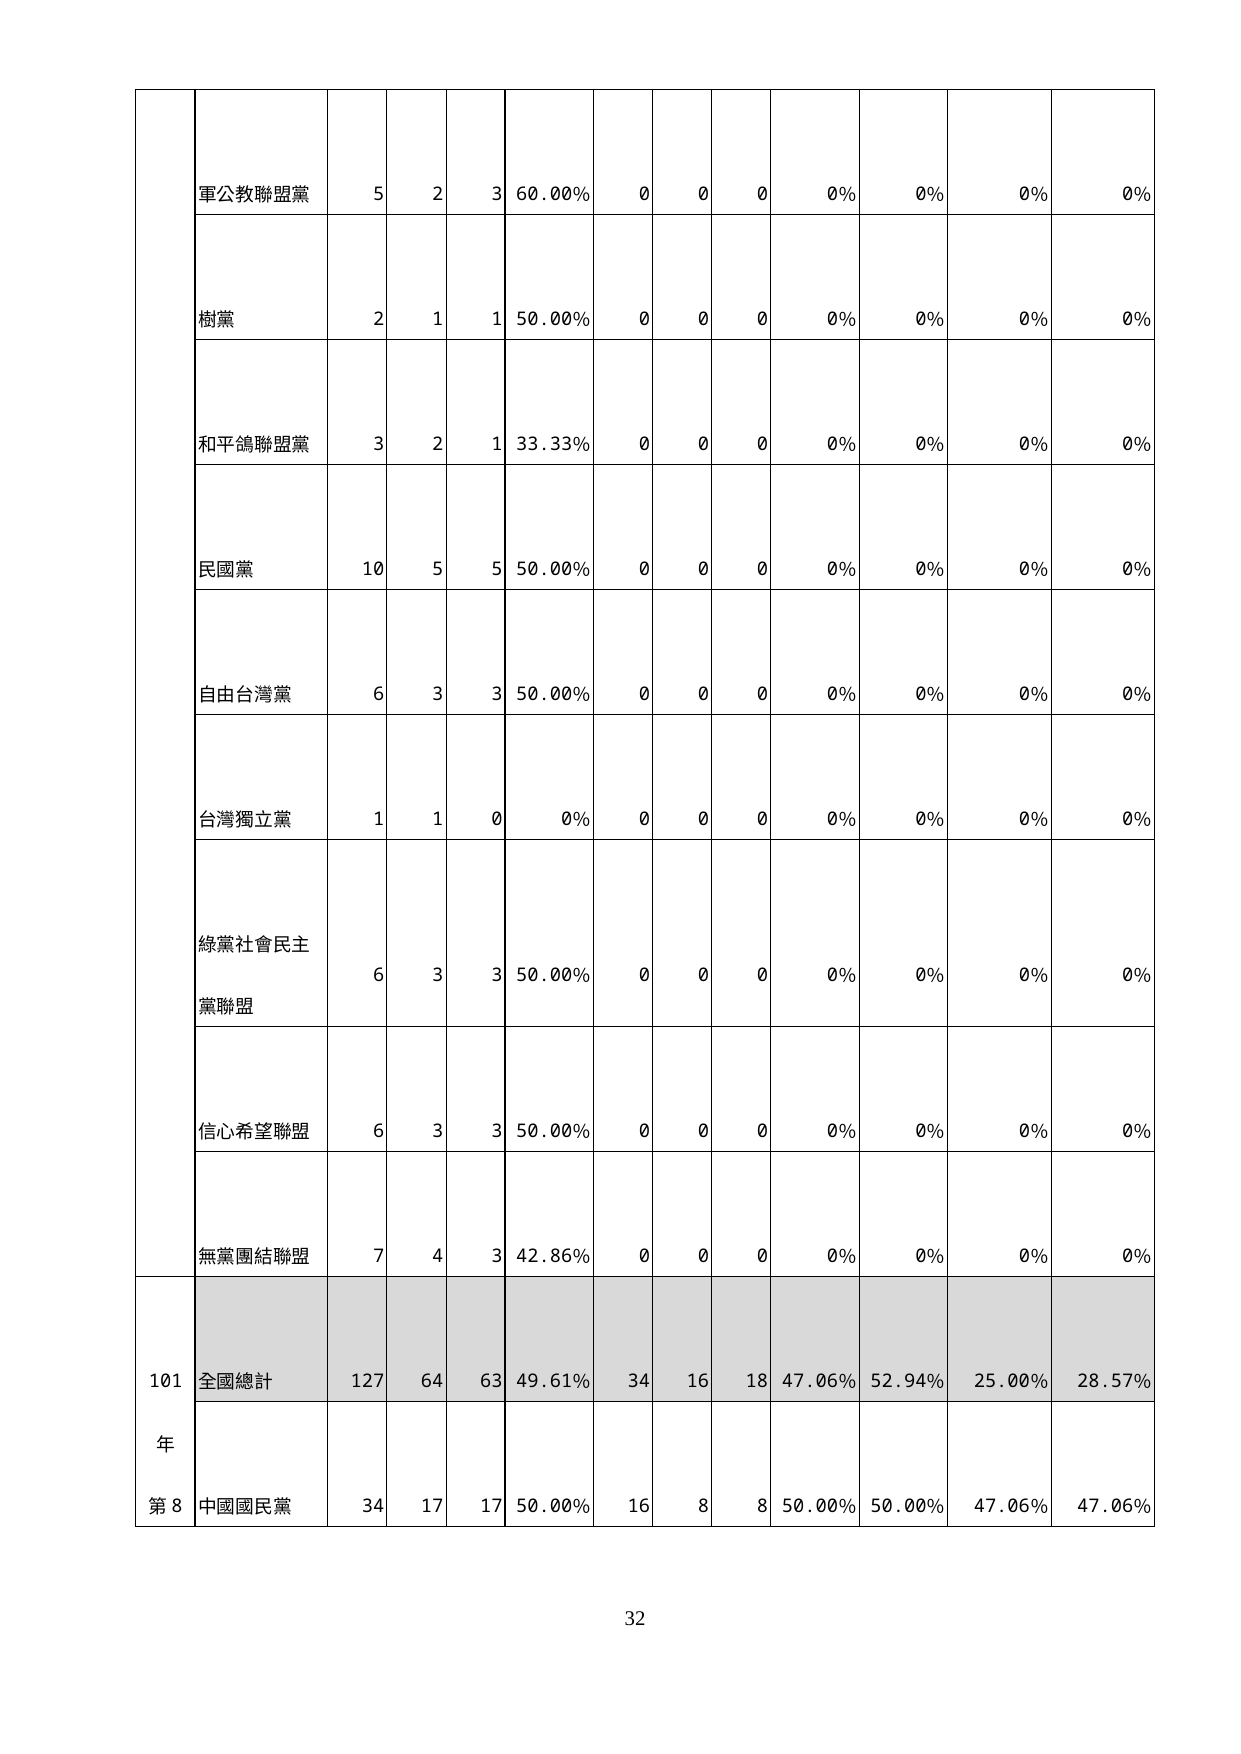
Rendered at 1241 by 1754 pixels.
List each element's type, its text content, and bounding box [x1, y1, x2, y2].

table_cell 47.06％ [771, 1277, 859, 1401]
table_cell 0 [712, 340, 770, 464]
table_cell 49.61％ [506, 1277, 593, 1401]
table_cell 127 [328, 1277, 386, 1401]
table_cell 0％ [771, 590, 859, 714]
table_cell 3 [387, 590, 446, 714]
table_cell 和平鴿聯盟黨 [196, 340, 327, 464]
table_cell 0％ [1052, 90, 1154, 214]
table_cell 0％ [948, 340, 1051, 464]
table_cell 2 [387, 90, 446, 214]
table_cell 0％ [948, 215, 1051, 339]
table_cell 0 [594, 340, 652, 464]
table_cell 樹黨 [196, 215, 327, 339]
table_cell 0 [653, 465, 711, 589]
table_cell 0 [594, 215, 652, 339]
table_cell 0％ [860, 215, 947, 339]
table_cell 6 [328, 590, 386, 714]
table_cell 0％ [948, 1152, 1051, 1276]
table_cell 0 [594, 465, 652, 589]
table_cell 0％ [1052, 1027, 1154, 1151]
table_cell 0％ [771, 840, 859, 1026]
table_cell 1 [387, 215, 446, 339]
table_cell 0％ [771, 215, 859, 339]
table_cell 5 [328, 90, 386, 214]
table_cell 0％ [948, 465, 1051, 589]
table_cell 0 [712, 465, 770, 589]
table_cell 50.00％ [506, 590, 593, 714]
table_cell 0 [447, 715, 504, 839]
table_cell 1 [328, 715, 386, 839]
table_cell 0％ [860, 465, 947, 589]
table_cell 63 [447, 1277, 504, 1401]
table_cell 0 [594, 1152, 652, 1276]
table_cell 7 [328, 1152, 386, 1276]
table_cell 0％ [1052, 840, 1154, 1026]
table_cell 3 [328, 340, 386, 464]
table_cell 25.00％ [948, 1277, 1051, 1401]
table_cell 3 [387, 840, 446, 1026]
table_cell 0 [653, 90, 711, 214]
table_cell 0 [653, 840, 711, 1026]
table_cell 2 [328, 215, 386, 339]
table_cell 無黨團結聯盟 [196, 1152, 327, 1276]
table_cell 0 [653, 340, 711, 464]
table_cell 0％ [1052, 465, 1154, 589]
table_cell 0 [712, 90, 770, 214]
table_cell 16 [653, 1277, 711, 1401]
table_cell 0％ [1052, 1152, 1154, 1276]
table_cell 0 [653, 1152, 711, 1276]
table_cell 34 [328, 1402, 386, 1526]
table_cell 10 [328, 465, 386, 589]
table_cell 64 [387, 1277, 446, 1401]
table_cell 50.00％ [506, 1402, 593, 1526]
table_cell 50.00％ [860, 1402, 947, 1526]
table_cell 0 [653, 1027, 711, 1151]
table_cell 47.06％ [948, 1402, 1051, 1526]
table_cell 0％ [771, 465, 859, 589]
table_cell 0％ [1052, 340, 1154, 464]
table_cell 1 [387, 715, 446, 839]
table_cell 16 [594, 1402, 652, 1526]
table_cell 0 [594, 1027, 652, 1151]
table_cell 18 [712, 1277, 770, 1401]
table_cell 0％ [1052, 590, 1154, 714]
table_cell 0％ [860, 340, 947, 464]
table_cell 0％ [860, 715, 947, 839]
table_cell 50.00％ [506, 465, 593, 589]
table_cell 42.86％ [506, 1152, 593, 1276]
table_cell 0 [594, 715, 652, 839]
table_cell 3 [447, 1027, 504, 1151]
table_cell 8 [712, 1402, 770, 1526]
table_cell 1 [447, 215, 504, 339]
table_cell [136, 90, 194, 1276]
table_cell 5 [447, 465, 504, 589]
table_cell 0％ [948, 90, 1051, 214]
table_cell 3 [387, 1027, 446, 1151]
table_cell 全國總計 [196, 1277, 327, 1401]
table_cell 8 [653, 1402, 711, 1526]
table_cell 0％ [771, 340, 859, 464]
table_cell 0％ [948, 715, 1051, 839]
table_cell 3 [447, 90, 504, 214]
table_cell 5 [387, 465, 446, 589]
table_cell 34 [594, 1277, 652, 1401]
table_cell 2 [387, 340, 446, 464]
table_cell 0％ [860, 840, 947, 1026]
table_cell 0 [594, 590, 652, 714]
table_cell 0 [653, 215, 711, 339]
table_cell 52.94％ [860, 1277, 947, 1401]
table_cell 綠黨社會民主黨聯盟 [196, 840, 327, 1026]
table_cell 台灣獨立黨 [196, 715, 327, 839]
table_cell 0％ [948, 1027, 1051, 1151]
table_cell 0％ [1052, 215, 1154, 339]
table_cell 0％ [771, 1027, 859, 1151]
table_cell 0 [712, 590, 770, 714]
table_cell 50.00％ [506, 840, 593, 1026]
table_cell 0 [653, 715, 711, 839]
table_cell 28.57％ [1052, 1277, 1154, 1401]
table_cell 0 [653, 590, 711, 714]
table_cell 17 [447, 1402, 504, 1526]
table_cell 民國黨 [196, 465, 327, 589]
table_cell 信心希望聯盟 [196, 1027, 327, 1151]
table_cell 0％ [860, 1152, 947, 1276]
table_cell 0 [712, 215, 770, 339]
table_cell 3 [447, 1152, 504, 1276]
table_cell 0％ [860, 590, 947, 714]
table_cell 0％ [771, 1152, 859, 1276]
table_cell 50.00％ [771, 1402, 859, 1526]
table_cell 50.00％ [506, 215, 593, 339]
table_cell 0 [712, 715, 770, 839]
table_cell 0％ [948, 590, 1051, 714]
table_cell 0％ [860, 90, 947, 214]
table_cell 0％ [771, 715, 859, 839]
table_cell 0％ [1052, 715, 1154, 839]
table_cell 4 [387, 1152, 446, 1276]
table_cell 101年 第8 [136, 1277, 194, 1526]
table_cell 0％ [506, 715, 593, 839]
table_cell 0％ [948, 840, 1051, 1026]
table_cell 0 [594, 840, 652, 1026]
table_cell 3 [447, 590, 504, 714]
table_cell 47.06％ [1052, 1402, 1154, 1526]
table_cell 50.00％ [506, 1027, 593, 1151]
table_cell 33.33％ [506, 340, 593, 464]
table_cell 0％ [860, 1027, 947, 1151]
table_cell 3 [447, 840, 504, 1026]
table_cell 0 [712, 1152, 770, 1276]
table_cell 0％ [771, 90, 859, 214]
table_cell 0 [712, 1027, 770, 1151]
table_cell 6 [328, 840, 386, 1026]
table_cell 軍公教聯盟黨 [196, 90, 327, 214]
table_cell 中國國民黨 [196, 1402, 327, 1526]
table_cell 1 [447, 340, 504, 464]
table_cell 自由台灣黨 [196, 590, 327, 714]
table_cell 6 [328, 1027, 386, 1151]
table_cell 0 [594, 90, 652, 214]
table_cell 0 [712, 840, 770, 1026]
table_cell 60.00％ [506, 90, 593, 214]
table_cell 17 [387, 1402, 446, 1526]
